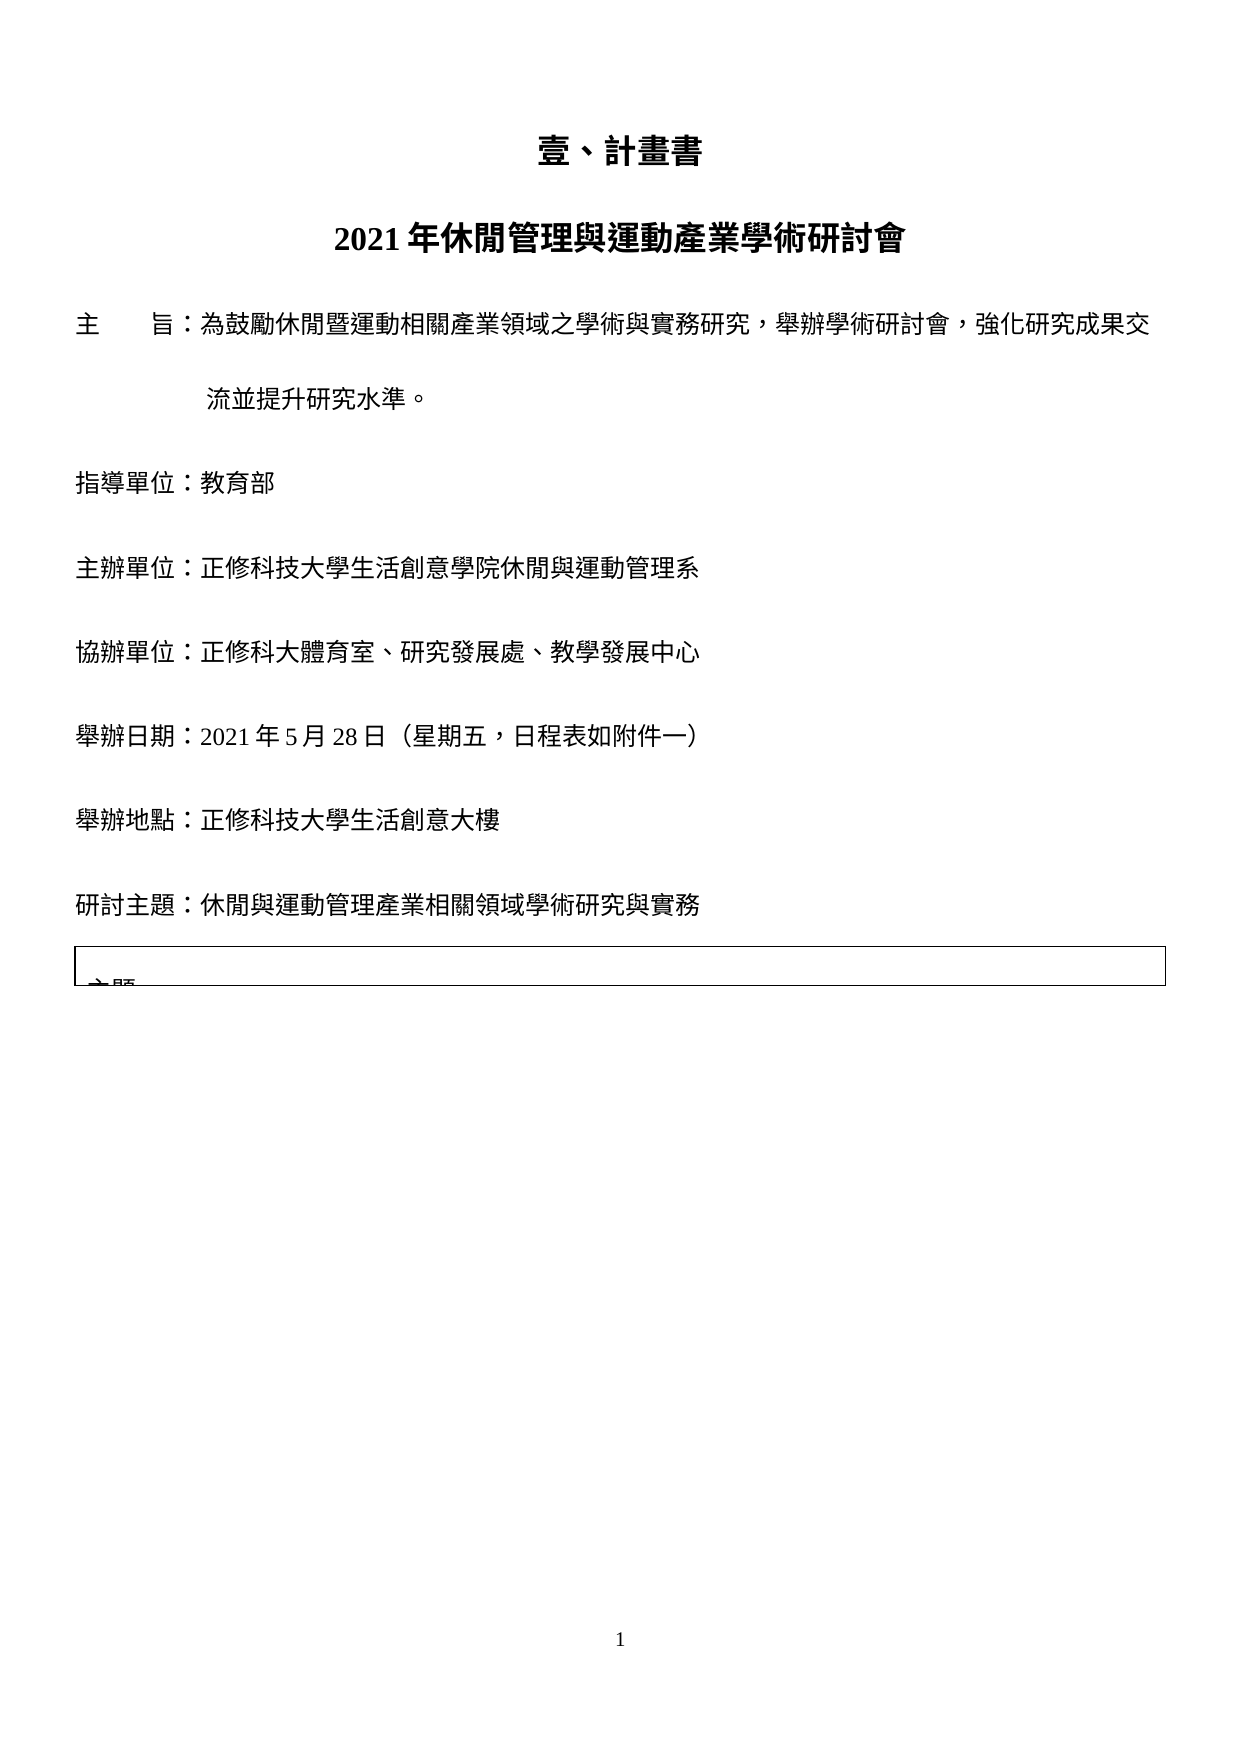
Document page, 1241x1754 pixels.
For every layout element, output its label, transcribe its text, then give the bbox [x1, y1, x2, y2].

table_header 主題 議題 [76, 947, 1165, 985]
text 舉辦日期：2021年5月28日（星期五，日程表如附件一） [75, 693, 1165, 756]
text 主辦單位：正修科技大學生活創意學院休閒與運動管理系 [75, 524, 1165, 587]
text 壹、計畫書 [75, 108, 1165, 170]
text 研討主題：休閒與運動管理產業相關領域學術研究與實務 [75, 862, 1165, 924]
text 指導單位：教育部 [75, 440, 1165, 503]
text 舉辦地點：正修科技大學生活創意大樓 [75, 777, 1165, 840]
text 主 旨：為鼓勵休閒暨運動相關產業領域之學術與實務研究，舉辦學術研討會，強化研究成果交流並提升研究水準。 [75, 281, 1165, 418]
text 2021年休閒管理與運動產業學術研討會 [75, 194, 1165, 257]
text 協辦單位：正修科大體育室、研究發展處、教學發展中心 [75, 609, 1165, 671]
